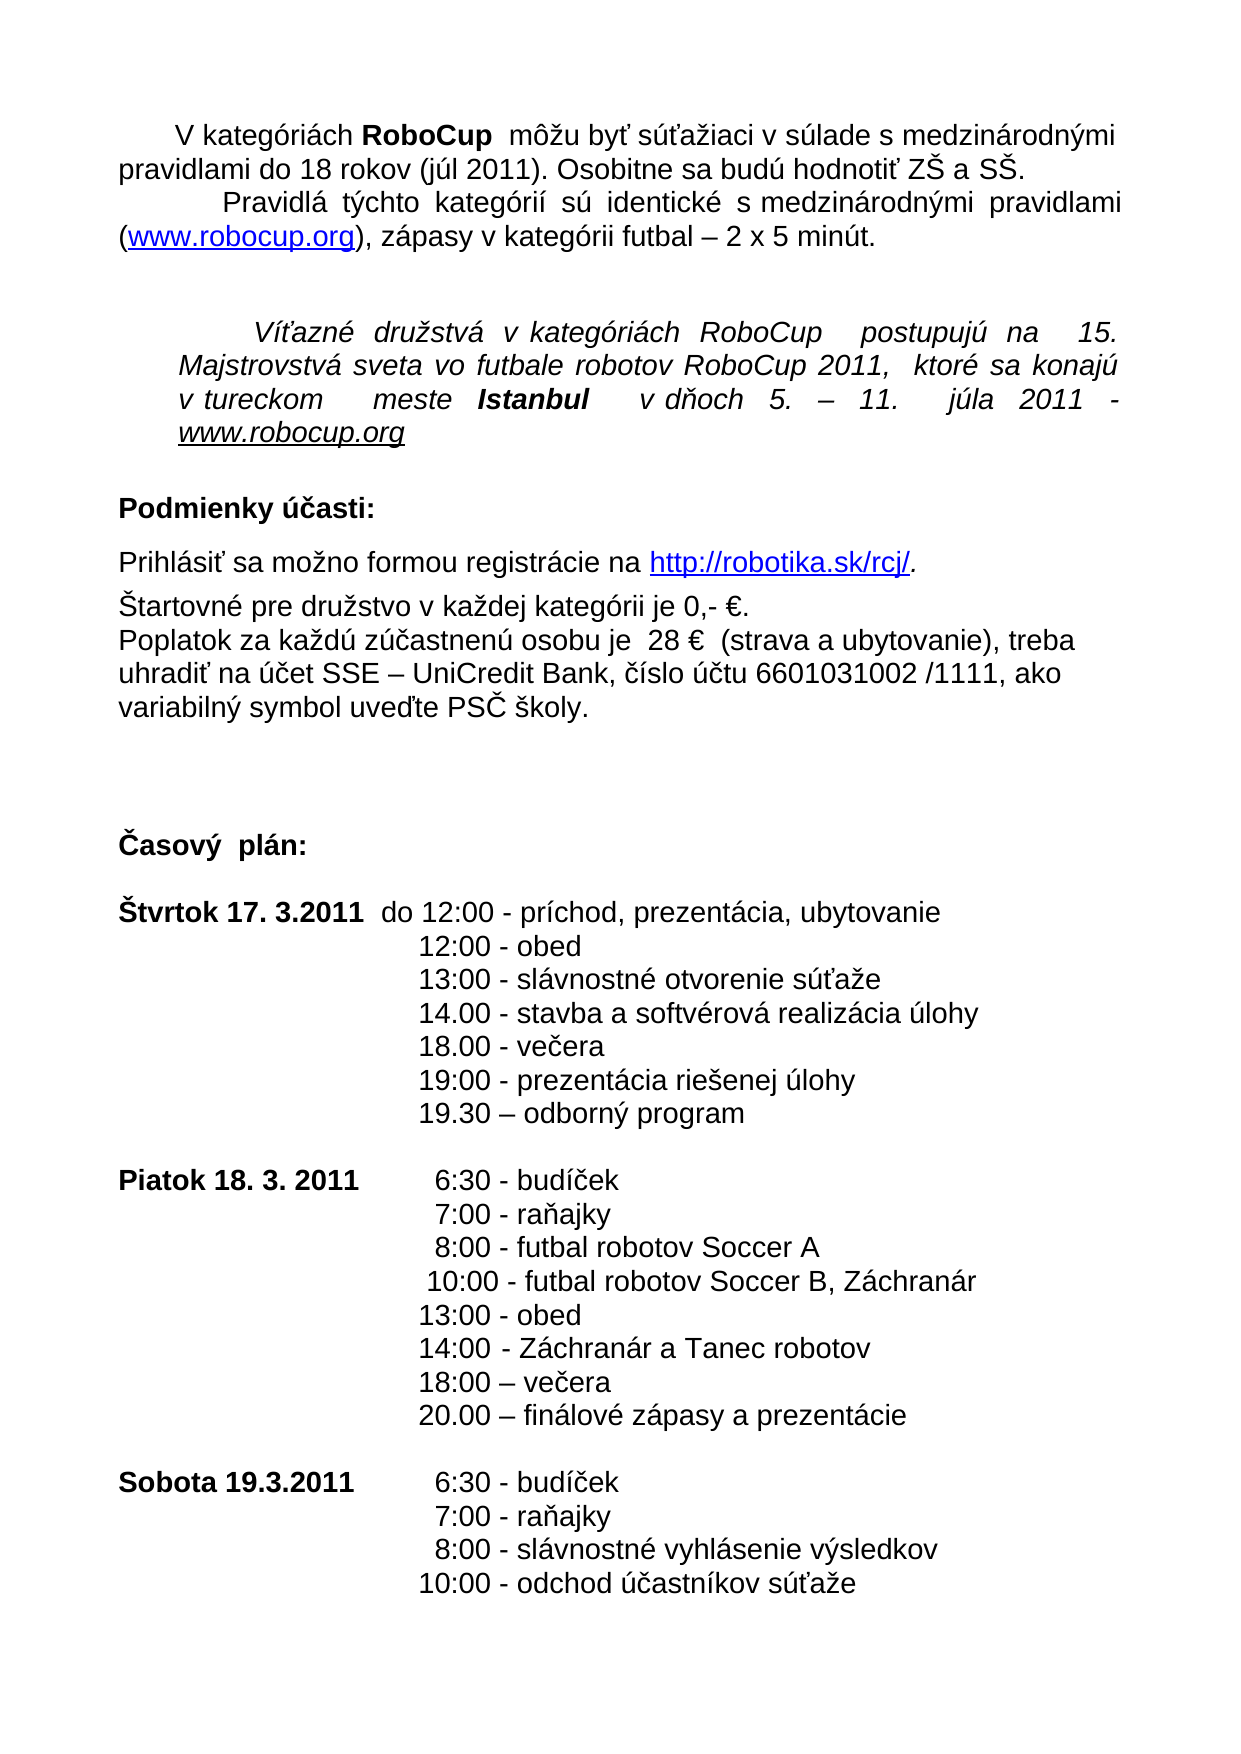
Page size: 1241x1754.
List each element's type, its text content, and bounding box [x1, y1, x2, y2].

text 19:00 - prezentácia riešenej úlohy [118, 1063, 1122, 1096]
text Piatok 18. 3. 2011 6:30 - budíček [118, 1163, 1122, 1197]
text 20.00 – finálové zápasy a prezentácie [418, 1398, 1122, 1432]
text 18:00 – večera [418, 1364, 1122, 1398]
text 13:00 - obed [343, 1297, 1122, 1331]
text 8:00 - futbal robotov Soccer A [351, 1230, 1122, 1264]
subtitle Víťazné družstvá v kategóriách RoboCup postupujú na 15. Majstrovstvá sveta vo futbale robotov RoboCup 2011, ktoré sa konajú v tureckom meste Istanbul v dňoch 5. – 11. júla 2011 - www.robocup.org [118, 314, 1122, 449]
text Pravidlá týchto kategórií sú identické s medzinárodnými pravidlami (www.robocup.org), zápasy v kategórii futbal – 2 x 5 minút. [118, 185, 1122, 252]
text 10:00 - futbal robotov Soccer B, Záchranár [426, 1264, 1122, 1297]
text 13:00 - slávnostné otvorenie súťaže [343, 962, 1122, 996]
text Podmienky účasti: [118, 491, 1122, 524]
text 19.30 – odborný program [118, 1096, 1122, 1130]
text Prihlásiť sa možno formou registrácie na http://robotika.sk/rcj/. [118, 545, 1122, 579]
text 14:00 - Záchranár a Tanec robotov [343, 1331, 1122, 1364]
text 7:00 - raňajky [343, 1499, 1122, 1532]
text 7:00 - raňajky [343, 1197, 1122, 1230]
text Poplatok za každú zúčastnenú osobu je 28 € (strava a ubytovanie), treba uhradiť na účet SSE – UniCredit Bank, číslo účtu 6601031002 /1111, ako variabilný symbol uveďte PSČ školy. [118, 623, 1122, 723]
text Časový plán: [118, 828, 1122, 861]
text Štvrtok 17. 3.2011 do 12:00 - príchod, prezentácia, ubytovanie [118, 895, 1122, 928]
text Štartovné pre družstvo v každej kategórii je 0,- €. [118, 589, 1122, 623]
text 10:00 - odchod účastníkov súťaže [418, 1566, 1122, 1599]
text V kategóriách RoboCup môžu byť súťažiaci v súlade s medzinárodnými pravidlami do 18 rokov (júl 2011). Osobitne sa budú hodnotiť ZŠ a SŠ. [118, 118, 1122, 185]
text 18.00 - večera [343, 1029, 1122, 1063]
text 8:00 - slávnostné vyhlásenie výsledkov [418, 1532, 1122, 1566]
text 14.00 - stavba a softvérová realizácia úlohy [268, 996, 1122, 1029]
text Sobota 19.3.2011 6:30 - budíček [118, 1465, 1122, 1499]
text 12:00 - obed [343, 928, 1122, 962]
